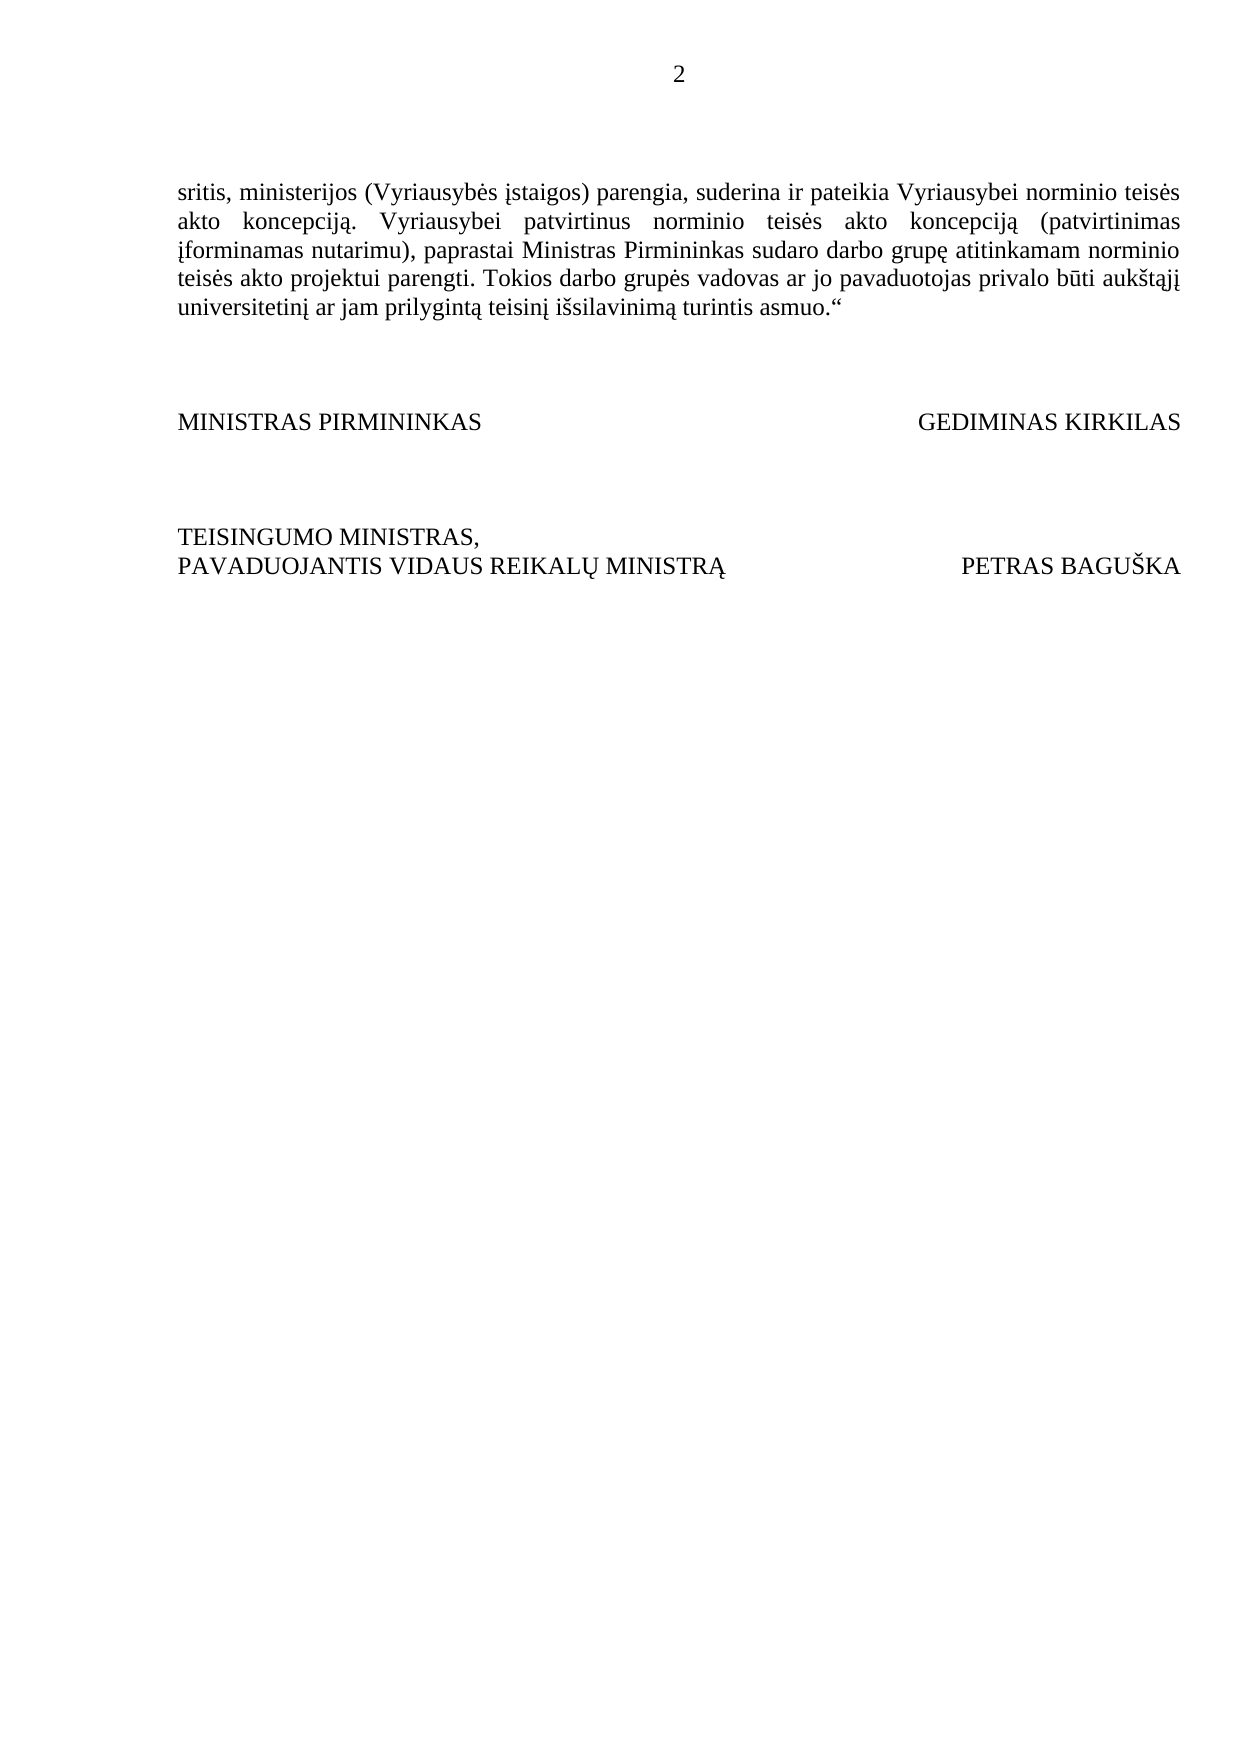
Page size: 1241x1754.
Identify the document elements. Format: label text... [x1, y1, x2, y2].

text Ministras Pirmininkas Gediminas Kirkilas [177, 407, 1181, 436]
text PAVADUOJANTIS VIDAUS REIKALŲ MINISTRĄ PETRAS BAGUŠKA [177, 551, 1181, 580]
text TEISINGUMO MINISTRAS, [177, 522, 1181, 551]
text sritis, ministerijos (Vyriausybės įstaigos) parengia, suderina ir pateikia Vyriausybei norminio teisės akto koncepciją. Vyriausybei patvirtinus norminio teisės akto koncepciją (patvirtinimas įforminamas nutarimu), paprastai Ministras Pirmininkas sudaro darbo grupę atitinkamam norminio teisės akto projektui parengti. Tokios darbo grupės vadovas ar jo pavaduotojas privalo būti aukštąjį universitetinį ar jam prilygintą teisinį išsilavinimą turintis asmuo.“ [177, 177, 1181, 321]
